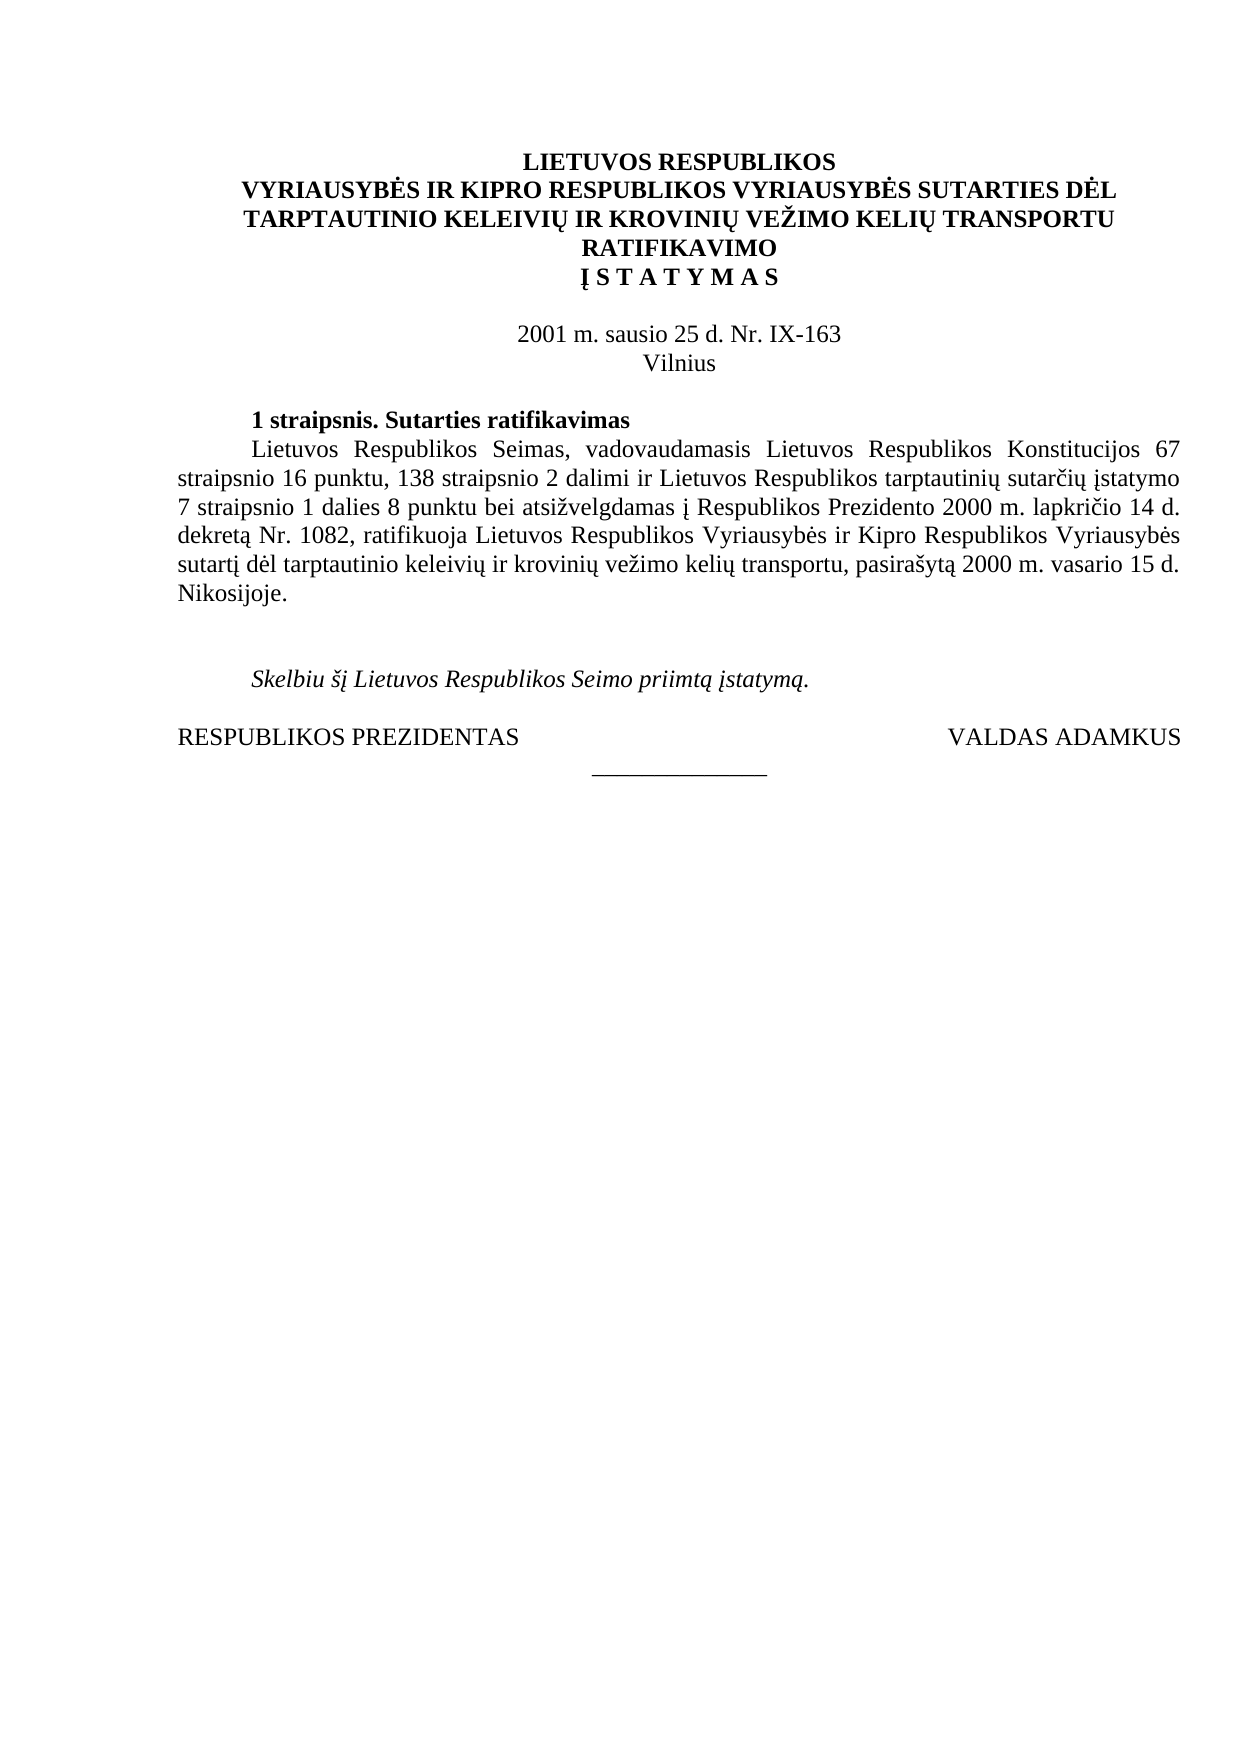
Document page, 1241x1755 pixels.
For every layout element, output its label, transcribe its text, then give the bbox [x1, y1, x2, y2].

text 1 straipsnis. Sutarties ratifikavimas [177, 406, 1181, 434]
text Vilnius [177, 348, 1181, 377]
text VYRIAUSYBĖS IR KIPRO RESPUBLIKOS VYRIAUSYBĖS SUTARTIES DĖL TARPTAUTINIO KELEIVIŲ IR KROVINIŲ VEŽIMO KELIŲ TRANSPORTU RATIFIKAVIMO [177, 176, 1181, 262]
text Į S T A T Y M A S [177, 262, 1181, 291]
text Skelbiu šį Lietuvos Respublikos Seimo priimtą įstatymą. [177, 664, 1181, 693]
text Lietuvos Respublikos Seimas, vadovaudamasis Lietuvos Respublikos Konstitucijos 67 straipsnio 16 punktu, 138 straipsnio 2 dalimi ir Lietuvos Respublikos tarptautinių sutarčių įstatymo 7 straipsnio 1 dalies 8 punktu bei atsižvelgdamas į Respublikos Prezidento 2000 m. lapkričio 14 d. dekretą Nr. 1082, ratifikuoja Lietuvos Respublikos Vyriausybės ir Kipro Respublikos Vyriausybės sutartį dėl tarptautinio keleivių ir krovinių vežimo kelių transportu, pasirašytą 2000 m. vasario 15 d. Nikosijoje. [177, 434, 1181, 607]
text RESPUBLIKOS PREZIDENTAS VALDAS ADAMKUS [177, 722, 1181, 751]
text LIETUVOS RESPUBLIKOS [177, 147, 1181, 176]
text 2001 m. sausio 25 d. Nr. IX-163 [177, 319, 1181, 348]
text ______________ [177, 751, 1181, 779]
